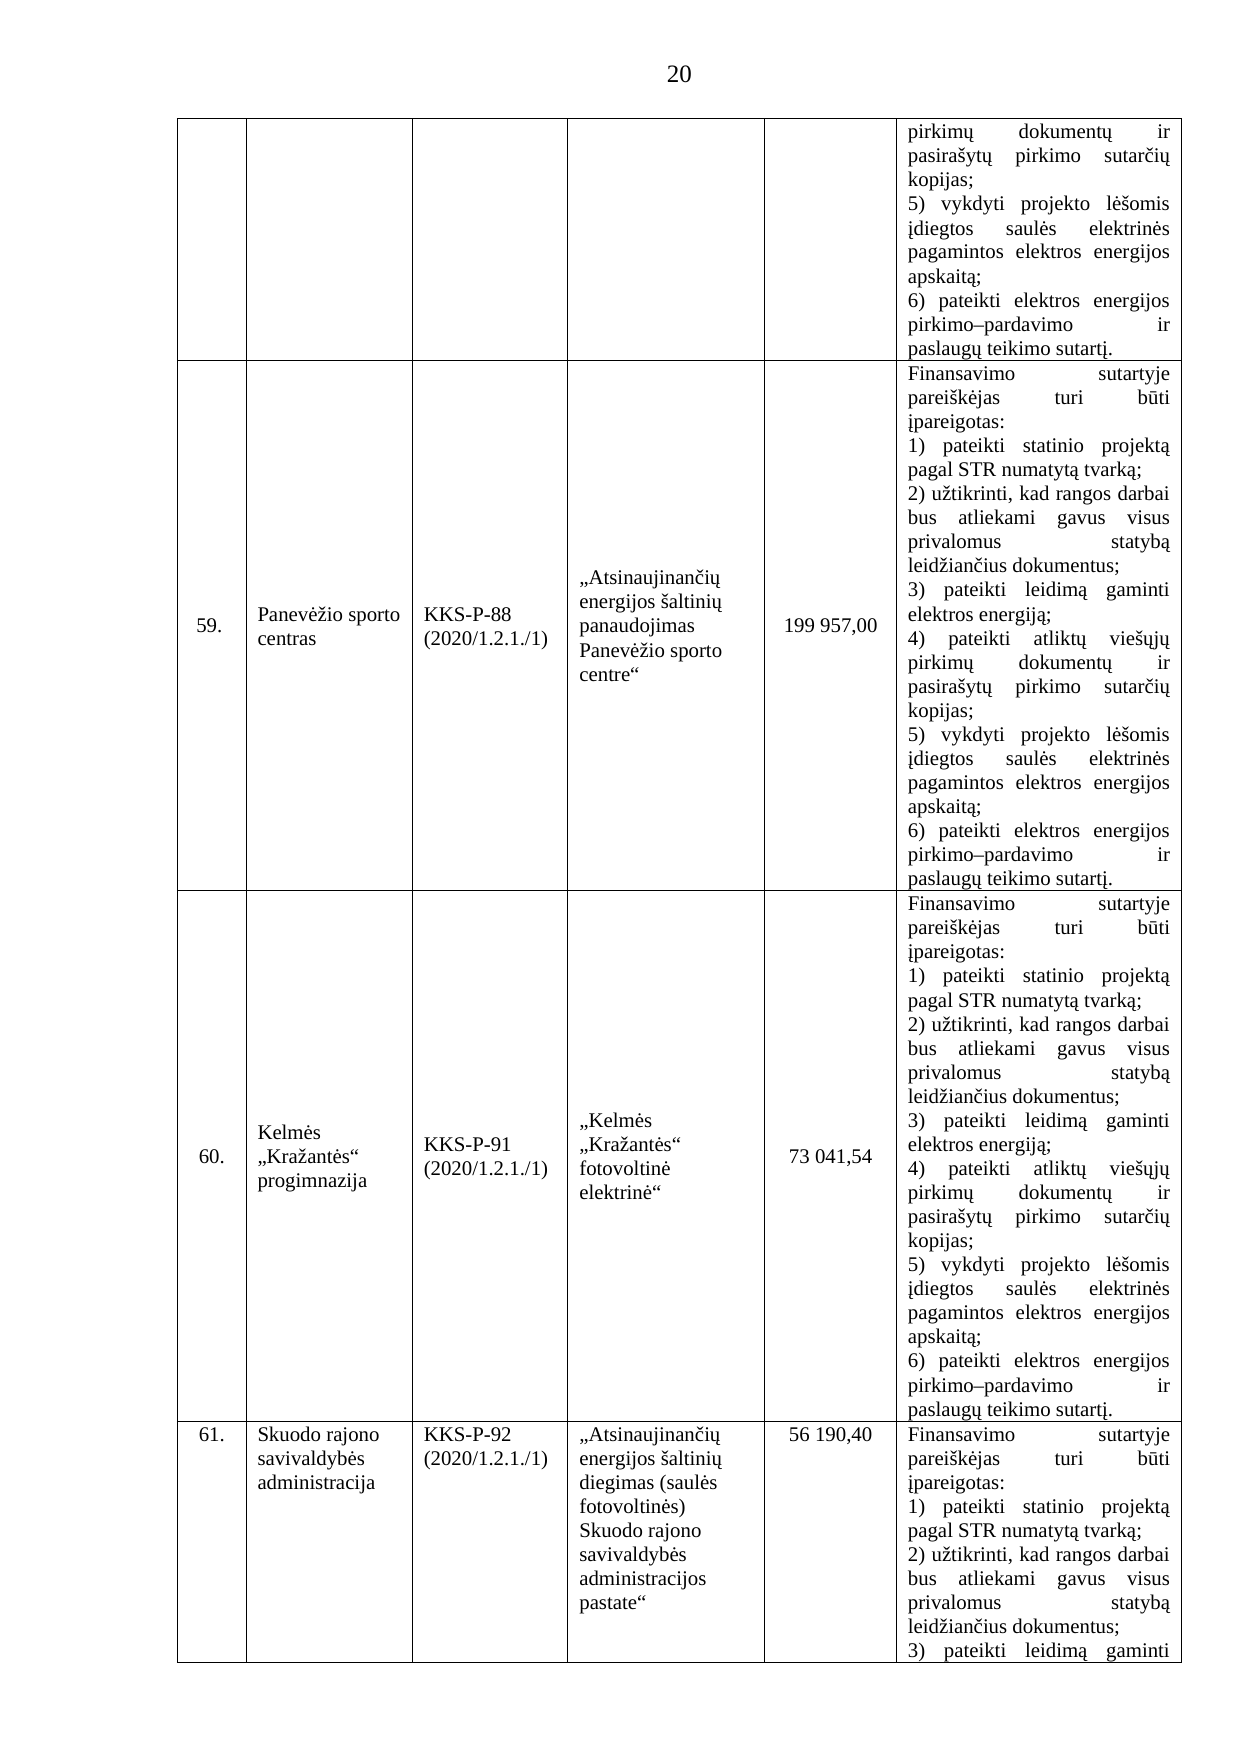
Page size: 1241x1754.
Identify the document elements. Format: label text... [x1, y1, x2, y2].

table_cell „Atsinaujinančių energijos šaltinių diegimas (saulės fotovoltinės) Skuodo rajono savivaldybės administracijos pastate“ [568, 1422, 764, 1662]
table_cell „Atsinaujinančių energijos šaltinių panaudojimas Panevėžio sporto centre“ [568, 361, 764, 890]
table_cell 61. [178, 1422, 246, 1662]
table_cell [568, 119, 764, 360]
table_cell pirkimų dokumentų ir pasirašytų pirkimo sutarčių kopijas; 5) vykdyti projekto lėšomis įdiegtos saulės elektrinės pagamintos elektros energijos apskaitą; 6) pateikti elektros energijos pirkimo–pardavimo ir paslaugų teikimo sutartį. [897, 119, 1181, 360]
table_cell „Kelmės „Kražantės“ fotovoltinė elektrinė“ [568, 891, 764, 1421]
table_cell [247, 119, 412, 360]
table_cell [765, 119, 896, 360]
table_cell Panevėžio sporto centras [247, 361, 412, 890]
table_cell 73 041,54 [765, 891, 896, 1421]
table_cell 59. [178, 361, 246, 890]
table_cell Skuodo rajono savivaldybės administracija [247, 1422, 412, 1662]
table_cell KKS-P-88 (2020/1.2.1./1) [413, 361, 567, 890]
table_cell 199 957,00 [765, 361, 896, 890]
table_cell 60. [178, 891, 246, 1421]
table_cell 56 190,40 [765, 1422, 896, 1662]
table_cell Finansavimo sutartyje pareiškėjas turi būti įpareigotas: 1) pateikti statinio projektą pagal STR numatytą tvarką; 2) užtikrinti, kad rangos darbai bus atliekami gavus visus privalomus statybą leidžiančius dokumentus; 3) pateikti leidimą gaminti elektros energiją; 4) pateikti atliktų viešųjų pirkimų dokumentų ir pasirašytų pirkimo sutarčių kopijas; 5) vykdyti projekto lėšomis įdiegtos saulės elektrinės pagamintos elektros energijos apskaitą; 6) pateikti elektros energijos pirkimo–pardavimo ir paslaugų teikimo sutartį. [897, 361, 1181, 890]
table_cell Finansavimo sutartyje pareiškėjas turi būti įpareigotas: 1) pateikti statinio projektą pagal STR numatytą tvarką; 2) užtikrinti, kad rangos darbai bus atliekami gavus visus privalomus statybą leidžiančius dokumentus; 3) pateikti leidimą gaminti [897, 1422, 1181, 1662]
table_cell Kelmės „Kražantės“ progimnazija [247, 891, 412, 1421]
table_cell [178, 119, 246, 360]
table_cell KKS-P-92 (2020/1.2.1./1) [413, 1422, 567, 1662]
table_cell [413, 119, 567, 360]
table_cell KKS-P-91 (2020/1.2.1./1) [413, 891, 567, 1421]
table_cell Finansavimo sutartyje pareiškėjas turi būti įpareigotas: 1) pateikti statinio projektą pagal STR numatytą tvarką; 2) užtikrinti, kad rangos darbai bus atliekami gavus visus privalomus statybą leidžiančius dokumentus; 3) pateikti leidimą gaminti elektros energiją; 4) pateikti atliktų viešųjų pirkimų dokumentų ir pasirašytų pirkimo sutarčių kopijas; 5) vykdyti projekto lėšomis įdiegtos saulės elektrinės pagamintos elektros energijos apskaitą; 6) pateikti elektros energijos pirkimo–pardavimo ir paslaugų teikimo sutartį. [897, 891, 1181, 1421]
